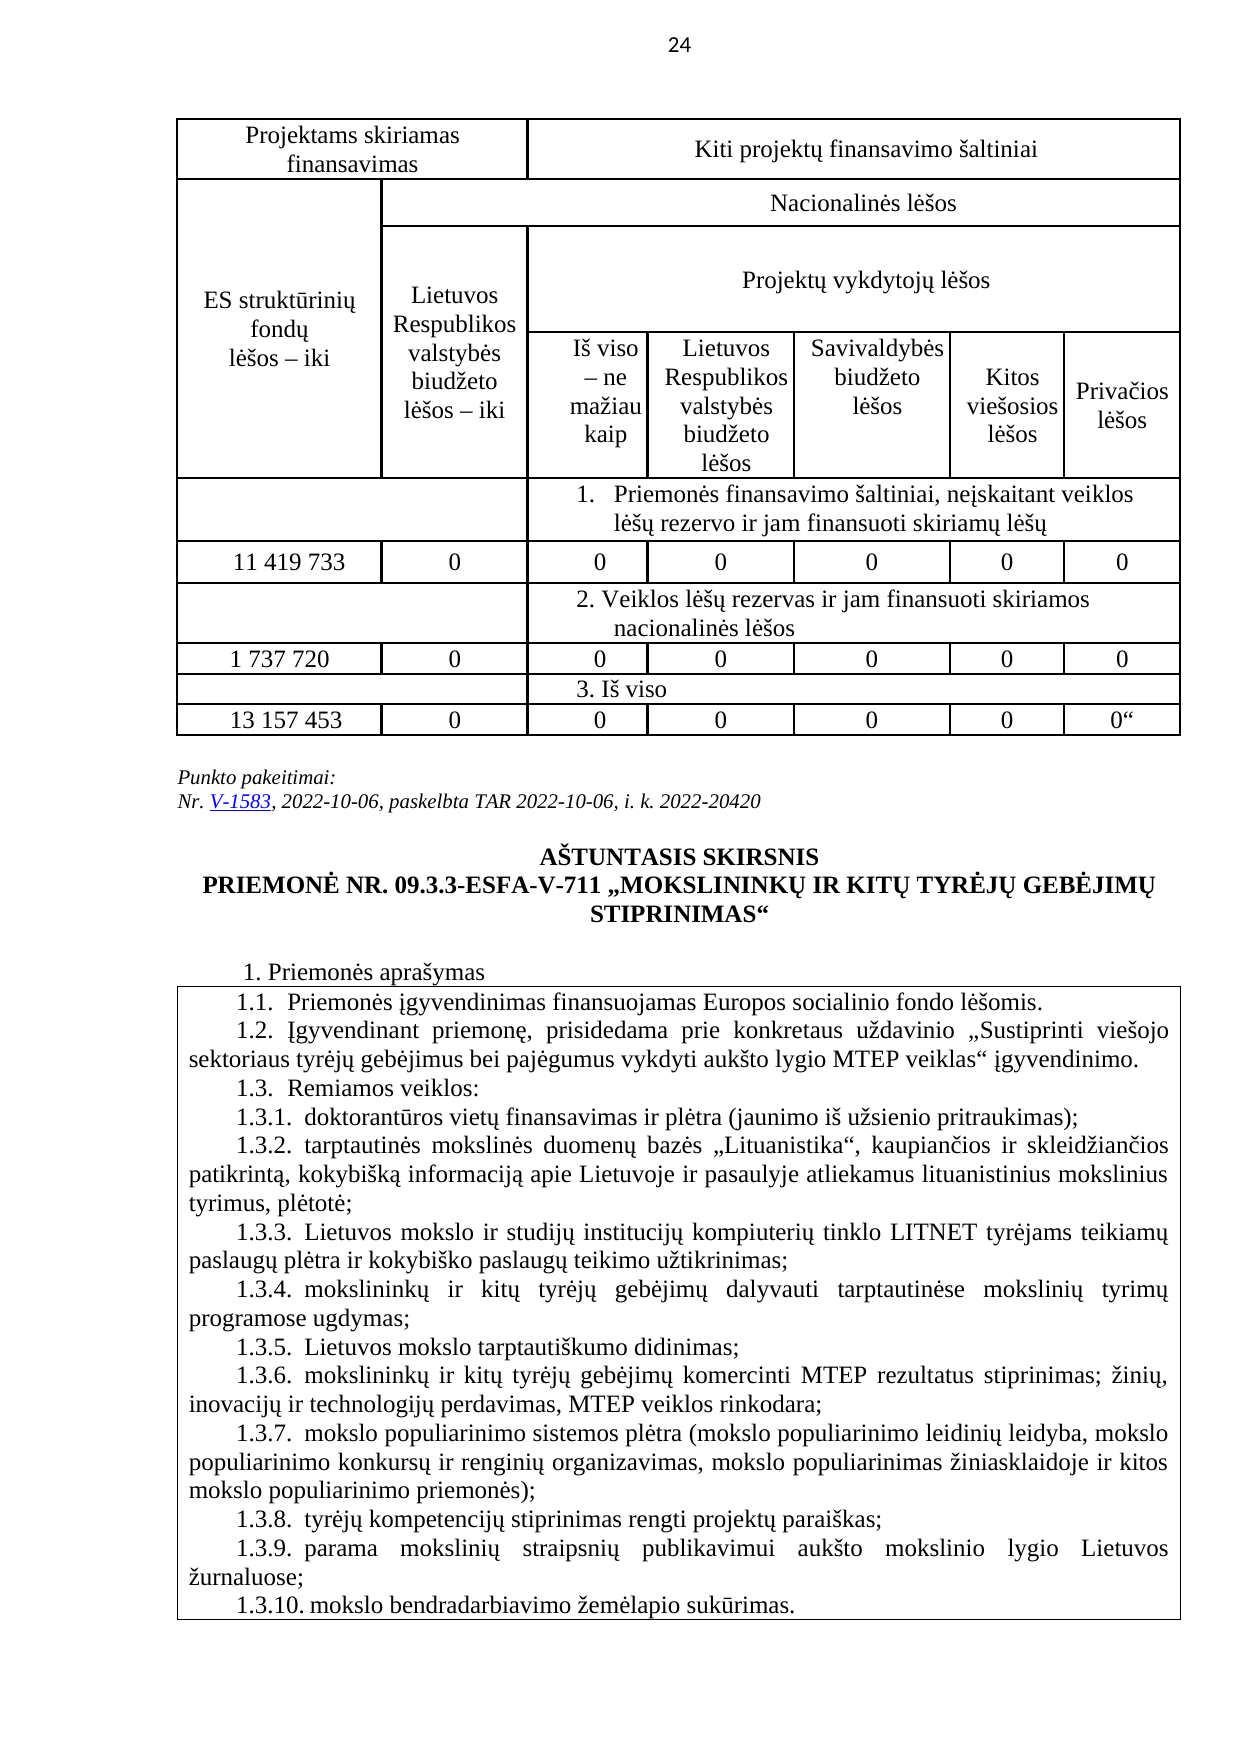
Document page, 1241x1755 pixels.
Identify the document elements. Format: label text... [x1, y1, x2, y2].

table_cell 0 [951, 542, 1063, 582]
table_cell ES struktūrinių fondų lėšos – iki [178, 180, 380, 477]
table_header Kiti projektų finansavimo šaltiniai [553, 120, 1179, 178]
table_cell Lietuvos Respublikos valstybės biudžeto lėšos – iki [383, 227, 526, 477]
text PRIEMONĖ NR. 09.3.3-ESFA-V-711 „MOKSLININKŲ IR KITŲ TYRĖJŲ GEBĖJIMŲ STIPRINIMAS“ [177, 871, 1181, 928]
table_cell 3. Iš viso [529, 675, 1179, 703]
table_cell 0 [383, 705, 526, 734]
text Punkto pakeitimai: [177, 765, 1181, 789]
table_cell [529, 227, 552, 331]
table_cell 0 [951, 705, 1063, 734]
table_cell 0 [649, 542, 793, 582]
table_cell [529, 705, 552, 734]
text AŠTUNTASIS SKIRSNIS [177, 842, 1181, 871]
table_cell [529, 644, 552, 672]
table_cell 13 157 453 [178, 705, 380, 734]
table_cell [178, 479, 526, 539]
table_cell Projektų vykdytojų lėšos [553, 227, 1179, 331]
table_cell 0 [649, 705, 793, 734]
table_cell Lietuvos Respublikos valstybės biudžeto lėšos [649, 333, 793, 477]
table_cell 0“ [1065, 705, 1179, 734]
table_header [529, 120, 552, 178]
table_cell [383, 180, 547, 225]
table_cell Privačios lėšos [1065, 333, 1179, 477]
table_cell 2. Veiklos lėšų rezervas ir jam finansuoti skiriamos nacionalinės lėšos [529, 584, 1179, 642]
table_cell 0 [649, 644, 793, 672]
text Nr. V-1583, 2022-10-06, paskelbta TAR 2022-10-06, i. k. 2022-20420 [177, 789, 1181, 813]
table_cell 0 [553, 705, 646, 734]
table_header Projektams skiriamas finansavimas [178, 120, 526, 178]
table_cell [178, 675, 526, 703]
table_cell 0 [553, 542, 646, 582]
table_cell Nacionalinės lėšos [547, 180, 1179, 225]
text 1. Priemonės aprašymas [177, 957, 1181, 986]
table_cell Kitos viešosios lėšos [951, 333, 1063, 477]
table_cell [529, 542, 552, 582]
table_cell [529, 333, 552, 477]
table_cell 1. Priemonės finansavimo šaltiniai, neįskaitant veiklos lėšų rezervo ir jam finansuoti skiriamų lėšų [529, 479, 1179, 539]
table_cell 0 [795, 644, 949, 672]
table_cell 0 [951, 644, 1063, 672]
table_cell 11 419 733 [178, 542, 380, 582]
table_cell 0 [795, 705, 949, 734]
table_cell 0 [383, 644, 526, 672]
table_cell 0 [1065, 644, 1179, 672]
table_cell Savivaldybės biudžeto lėšos [795, 333, 949, 477]
table_cell 0 [383, 542, 526, 582]
table_cell 0 [1065, 542, 1179, 582]
table_cell Iš viso – ne mažiau kaip [553, 333, 646, 477]
table_header 1.1. Priemonės įgyvendinimas finansuojamas Europos socialinio fondo lėšomis. 1.2. Įgyvendinant priemonę, prisidedama prie konkretaus uždavinio „Sustiprinti viešojo sektoriaus tyrėjų gebėjimus bei pajėgumus vykdyti aukšto lygio MTEP veiklas“ įgyvendinimo. 1.3. Remiamos veiklos: 1.3.1. doktorantūros vietų finansavimas ir plėtra (jaunimo iš užsienio pritraukimas); 1.3.2. tarptautinės mokslinės duomenų bazės „Lituanistika“, kaupiančios ir skleidžiančios patikrintą, kokybišką informaciją apie Lietuvoje ir pasaulyje atliekamus lituanistinius mokslinius tyrimus, plėtotė; 1.3.3. Lietuvos mokslo ir studijų institucijų kompiuterių tinklo LITNET tyrėjams teikiamų paslaugų plėtra ir kokybiško paslaugų teikimo užtikrinimas; 1.3.4. mokslininkų ir kitų tyrėjų gebėjimų dalyvauti tarptautinėse mokslinių tyrimų programose ugdymas; 1.3.5. Lietuvos mokslo tarptautiškumo didinimas; 1.3.6. mokslininkų ir kitų tyrėjų gebėjimų komercinti MTEP rezultatus stiprinimas; žinių, inovacijų ir technologijų perdavimas, MTEP veiklos rinkodara; 1.3.7. mokslo populiarinimo sistemos plėtra (mokslo populiarinimo leidinių leidyba, mokslo populiarinimo konkursų ir renginių organizavimas, mokslo populiarinimas žiniasklaidoje ir kitos mokslo populiarinimo priemonės); 1.3.8. tyrėjų kompetencijų stiprinimas rengti projektų paraiškas; 1.3.9. parama mokslinių straipsnių publikavimui aukšto mokslinio lygio Lietuvos žurnaluose; 1.3.10. mokslo bendradarbiavimo žemėlapio sukūrimas. [178, 987, 1180, 1619]
table_cell 0 [553, 644, 646, 672]
table_cell 0 [795, 542, 949, 582]
table_cell 1 737 720 [178, 644, 380, 672]
table_cell [178, 584, 526, 642]
